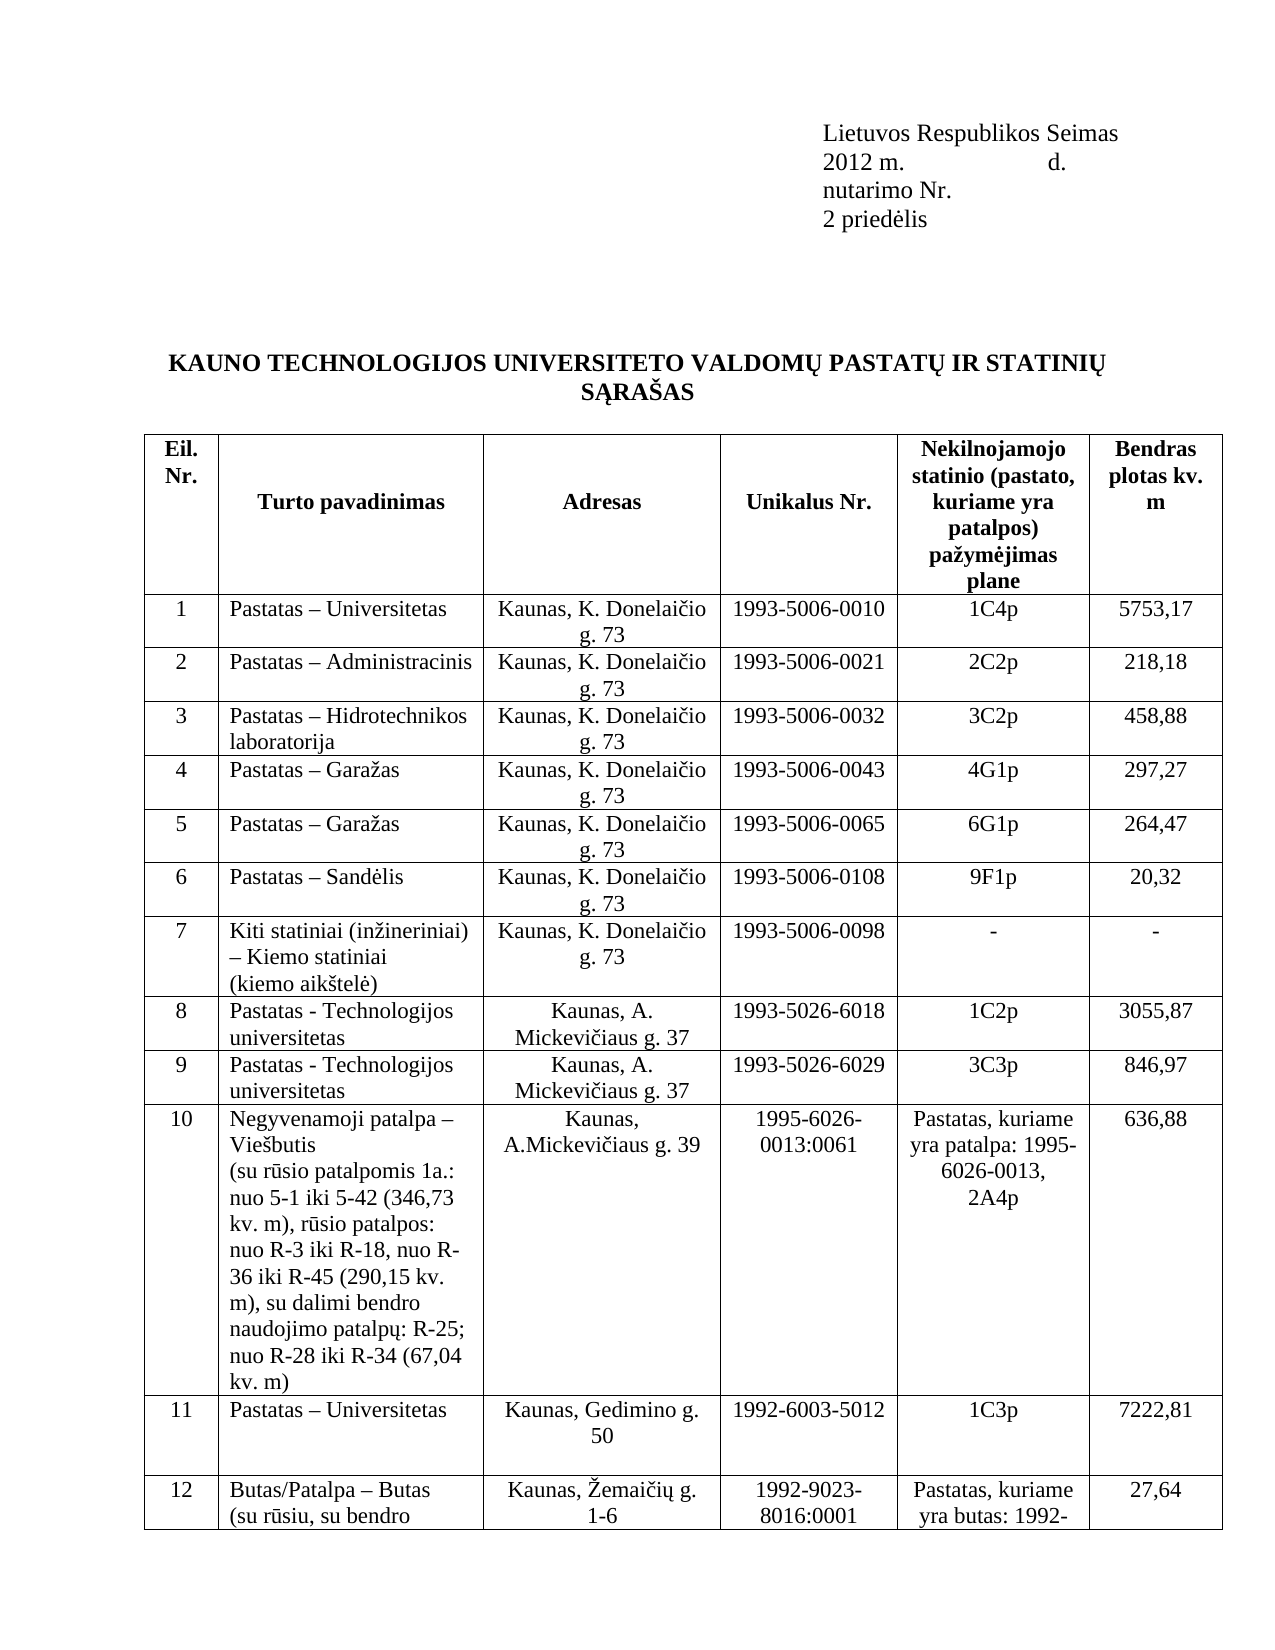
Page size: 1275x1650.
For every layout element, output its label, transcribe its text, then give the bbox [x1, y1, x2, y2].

table_cell Pastatas – Administracinis [219, 648, 483, 701]
table_cell 1993-5006-0065 [721, 810, 897, 862]
table_header Nekilnojamojo statinio (pastato, kuriame yra patalpos) pažymėjimas plane [898, 435, 1089, 593]
table_cell 1993-5006-0021 [721, 648, 897, 701]
table_cell Pastatas, kuriame yra patalpa: 1995-6026-0013, 2A4p [898, 1105, 1089, 1394]
table_cell 27,64 [1090, 1476, 1222, 1528]
table_header Bendras plotas kv. m [1090, 435, 1222, 593]
table_cell 297,27 [1090, 756, 1222, 808]
text 2012 m. d. [148, 147, 1127, 176]
text Lietuvos Respublikos Seimas [148, 118, 1127, 147]
table_cell Pastatas - Technologijos universitetas [219, 1051, 483, 1104]
table_cell 8 [145, 997, 218, 1050]
table_cell 1C4p [898, 595, 1089, 647]
table_header Turto pavadinimas [219, 435, 483, 593]
table_cell 11 [145, 1396, 218, 1475]
table_cell 1C3p [898, 1396, 1089, 1475]
table_cell - [1090, 917, 1222, 996]
table_cell 9 [145, 1051, 218, 1104]
text nutarimo Nr. [748, 176, 1127, 204]
table_cell Pastatas, kuriame yra butas: 1992- [898, 1476, 1089, 1528]
text 2 priedėlis [148, 204, 1127, 233]
table_header Eil. Nr. [145, 435, 218, 593]
table_cell 5753,17 [1090, 595, 1222, 647]
table_cell 1992-9023-8016:0001 [721, 1476, 897, 1528]
table_cell Negyvenamoji patalpa – Viešbutis (su rūsio patalpomis 1a.: nuo 5-1 iki 5-42 (346,73 kv. m), rūsio patalpos: nuo R-3 iki R-18, nuo R-36 iki R-45 (290,15 kv. m), su dalimi bendro naudojimo patalpų: R-25; nuo R-28 iki R-34 (67,04 kv. m) [219, 1105, 483, 1394]
table_cell 4 [145, 756, 218, 808]
table_cell Kaunas, Gedimino g. 50 [484, 1396, 720, 1475]
table_cell 3 [145, 702, 218, 755]
table_cell Kaunas, Žemaičių g. 1-6 [484, 1476, 720, 1528]
table_cell Pastatas – Garažas [219, 810, 483, 862]
table_cell 7222,81 [1090, 1396, 1222, 1475]
table_cell 3C3p [898, 1051, 1089, 1104]
table_cell 1993-5006-0043 [721, 756, 897, 808]
table_cell 1993-5006-0098 [721, 917, 897, 996]
table_cell Butas/Patalpa – Butas (su rūsiu, su bendro [219, 1476, 483, 1528]
table_cell 636,88 [1090, 1105, 1222, 1394]
table_cell 6 [145, 863, 218, 916]
table_cell Kaunas, K. Donelaičio g. 73 [484, 810, 720, 862]
table_cell Kaunas, A. Mickevičiaus g. 37 [484, 1051, 720, 1104]
table_cell 5 [145, 810, 218, 862]
table_cell Kaunas, K. Donelaičio g. 73 [484, 595, 720, 647]
table_cell 1993-5006-0032 [721, 702, 897, 755]
table_cell 1993-5006-0108 [721, 863, 897, 916]
table_cell Pastatas – Universitetas [219, 595, 483, 647]
table_cell 6G1p [898, 810, 1089, 862]
table_cell Kaunas, K. Donelaičio g. 73 [484, 702, 720, 755]
table_cell 1993-5026-6029 [721, 1051, 897, 1104]
table_cell 20,32 [1090, 863, 1222, 916]
table_cell Kaunas, K. Donelaičio g. 73 [484, 756, 720, 808]
table_cell Kaunas, A. Mickevičiaus g. 37 [484, 997, 720, 1050]
table_cell 1993-5006-0010 [721, 595, 897, 647]
table_header Unikalus Nr. [721, 435, 897, 593]
table_cell 10 [145, 1105, 218, 1394]
table_cell 1993-5026-6018 [721, 997, 897, 1050]
text SĄRAŠAS [148, 377, 1127, 406]
table_cell 218,18 [1090, 648, 1222, 701]
table_cell 1C2p [898, 997, 1089, 1050]
table_cell 2C2p [898, 648, 1089, 701]
table_cell 12 [145, 1476, 218, 1528]
table_cell 846,97 [1090, 1051, 1222, 1104]
table_cell 9F1p [898, 863, 1089, 916]
table_cell 4G1p [898, 756, 1089, 808]
table_cell Pastatas – Hidrotechnikos laboratorija [219, 702, 483, 755]
table_cell Kaunas, A.Mickevičiaus g. 39 [484, 1105, 720, 1394]
table_cell - [898, 917, 1089, 996]
table_cell 7 [145, 917, 218, 996]
table_cell Kaunas, K. Donelaičio g. 73 [484, 917, 720, 996]
table_cell Pastatas – Sandėlis [219, 863, 483, 916]
table_cell 1995-6026-0013:0061 [721, 1105, 897, 1394]
table_cell Pastatas – Garažas [219, 756, 483, 808]
text KAUNO TECHNOLOGIJOS UNIVERSITETO VALDOMŲ PASTATŲ IR STATINIŲ [148, 348, 1127, 377]
table_cell 2 [145, 648, 218, 701]
table_cell 3055,87 [1090, 997, 1222, 1050]
table_cell 1992-6003-5012 [721, 1396, 897, 1475]
table_cell Pastatas – Universitetas [219, 1396, 483, 1475]
table_cell Kaunas, K. Donelaičio g. 73 [484, 648, 720, 701]
table_cell Kiti statiniai (inžineriniai) – Kiemo statiniai (kiemo aikštelė) [219, 917, 483, 996]
table_cell Kaunas, K. Donelaičio g. 73 [484, 863, 720, 916]
table_cell 458,88 [1090, 702, 1222, 755]
table_cell 264,47 [1090, 810, 1222, 862]
table_cell 3C2p [898, 702, 1089, 755]
table_cell Pastatas - Technologijos universitetas [219, 997, 483, 1050]
table_header Adresas [484, 435, 720, 593]
table_cell 1 [145, 595, 218, 647]
